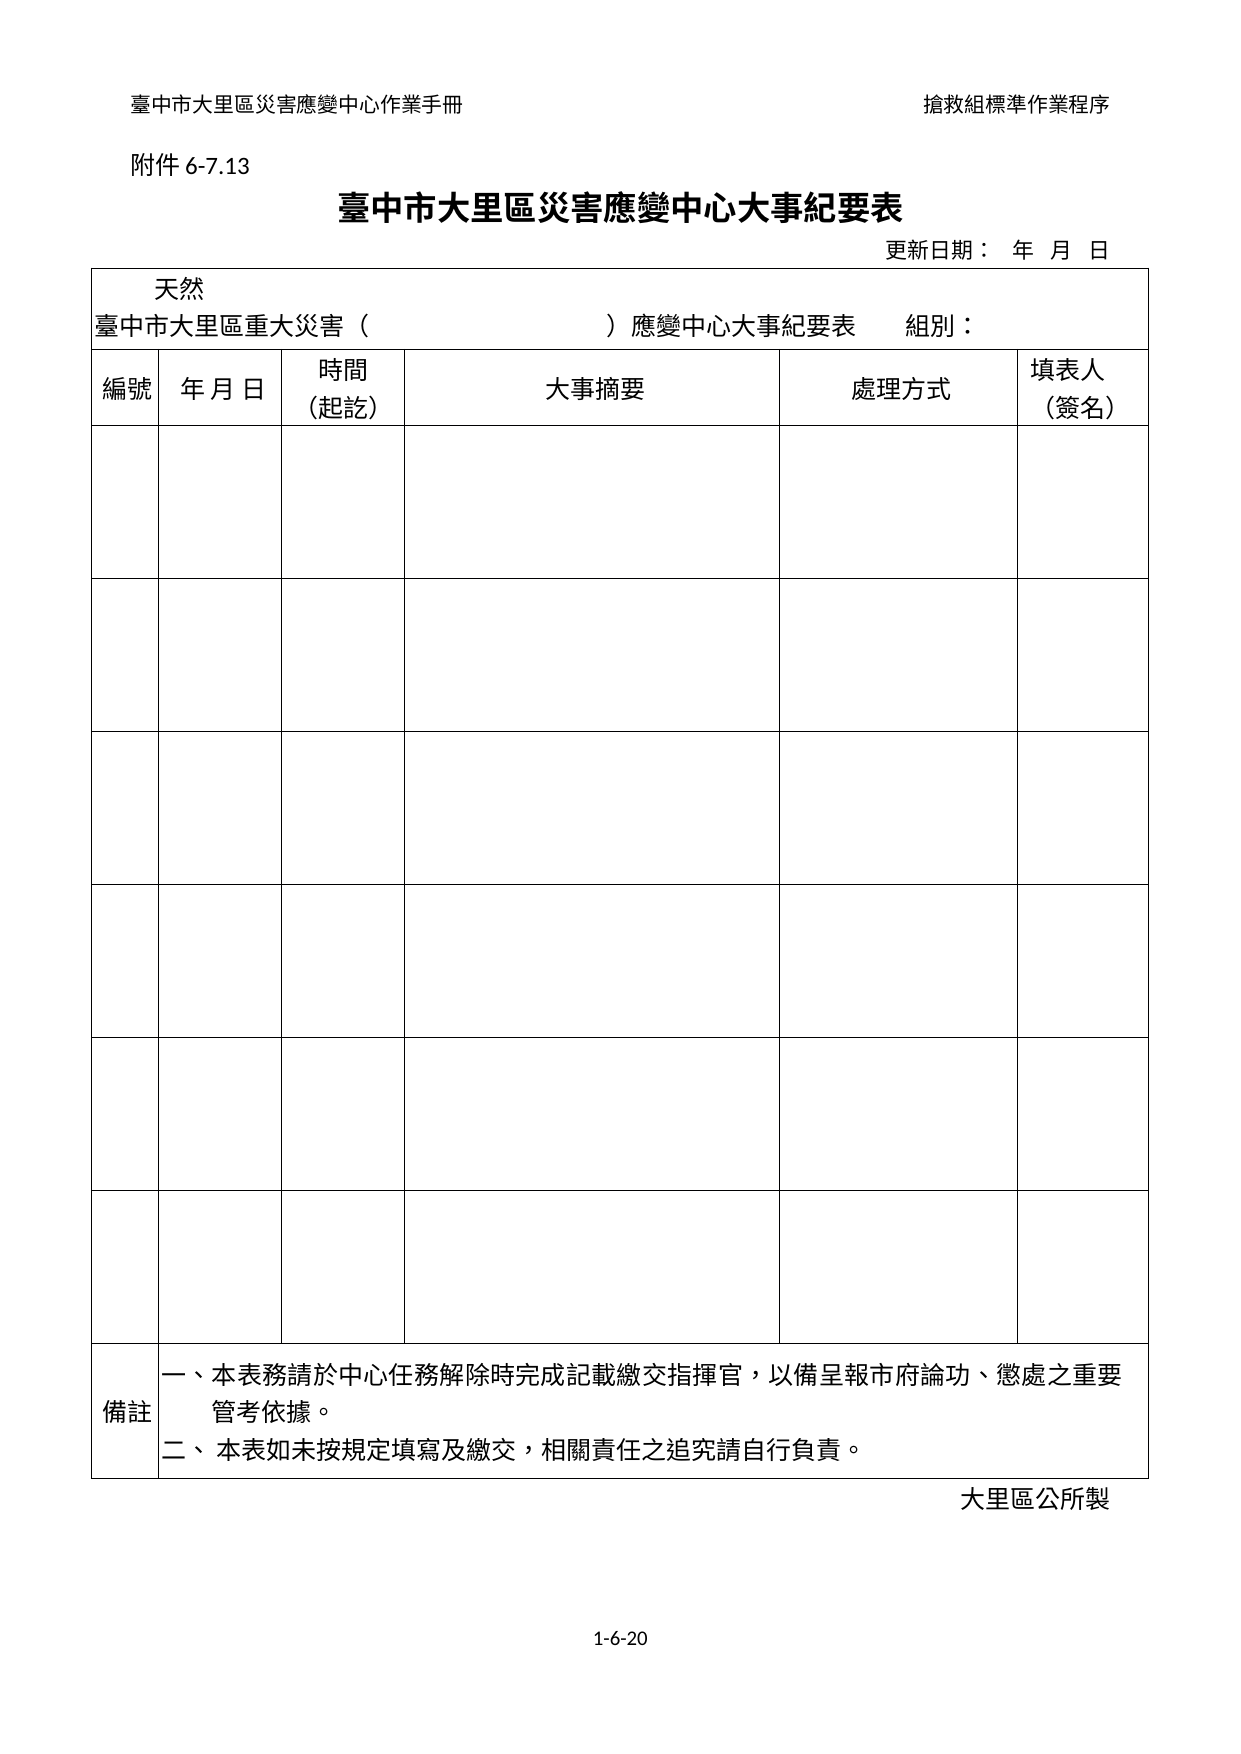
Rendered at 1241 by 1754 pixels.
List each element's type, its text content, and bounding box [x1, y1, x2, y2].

table_cell [92, 1191, 158, 1343]
table_cell [159, 1191, 281, 1343]
table_cell 備註 [92, 1344, 158, 1478]
table_cell [92, 885, 158, 1037]
table_cell [159, 579, 281, 731]
table_cell 處理方式 [780, 350, 1017, 425]
table_cell 時間 （起訖） [282, 350, 404, 425]
table_cell [159, 1038, 281, 1190]
text 更新日期： 年 月 日 [130, 230, 1110, 268]
table_cell [405, 579, 779, 731]
table_cell 本表務請於中心任務解除時完成記載繳交指揮官，以備呈報市府論功、懲處之重要管考依據。 本表如未按規定填寫及繳交，相關責任之追究請自行負責。 [159, 1344, 1148, 1478]
table_cell [405, 732, 779, 884]
table_cell [1018, 579, 1148, 731]
table_cell [780, 885, 1017, 1037]
table_cell [405, 885, 779, 1037]
table_cell [1018, 426, 1148, 578]
table_cell [282, 732, 404, 884]
table_header 天然 臺中市大里區重大災害（ ）應變中心大事紀要表 組別： [92, 269, 1148, 349]
table_cell [159, 885, 281, 1037]
table_cell [159, 426, 281, 578]
text 大里區公所製 [130, 1479, 1110, 1515]
table_cell [780, 732, 1017, 884]
table_cell [282, 579, 404, 731]
table_cell [282, 1191, 404, 1343]
table_cell [282, 1038, 404, 1190]
table_cell [282, 885, 404, 1037]
table_cell [92, 732, 158, 884]
table_cell [1018, 885, 1148, 1037]
table_cell [92, 1038, 158, 1190]
table_cell [159, 732, 281, 884]
table_cell [92, 579, 158, 731]
table_cell [1018, 732, 1148, 884]
table_cell [92, 426, 158, 578]
table_cell 年 月 日 [159, 350, 281, 425]
text 附件6-7.13 [130, 146, 1110, 182]
table_cell [405, 1191, 779, 1343]
table_cell 編號 [92, 350, 158, 425]
table_cell [405, 426, 779, 578]
text 臺中市大里區災害應變中心大事紀要表 [130, 182, 1110, 230]
table_cell [405, 1038, 779, 1190]
table_cell 填表人（簽名） [1018, 350, 1148, 425]
table_cell [780, 1191, 1017, 1343]
table_cell [780, 1038, 1017, 1190]
table_cell [1018, 1191, 1148, 1343]
table_cell [780, 426, 1017, 578]
table_cell [780, 579, 1017, 731]
table_cell [1018, 1038, 1148, 1190]
table_cell [282, 426, 404, 578]
table_cell 大事摘要 [405, 350, 779, 425]
